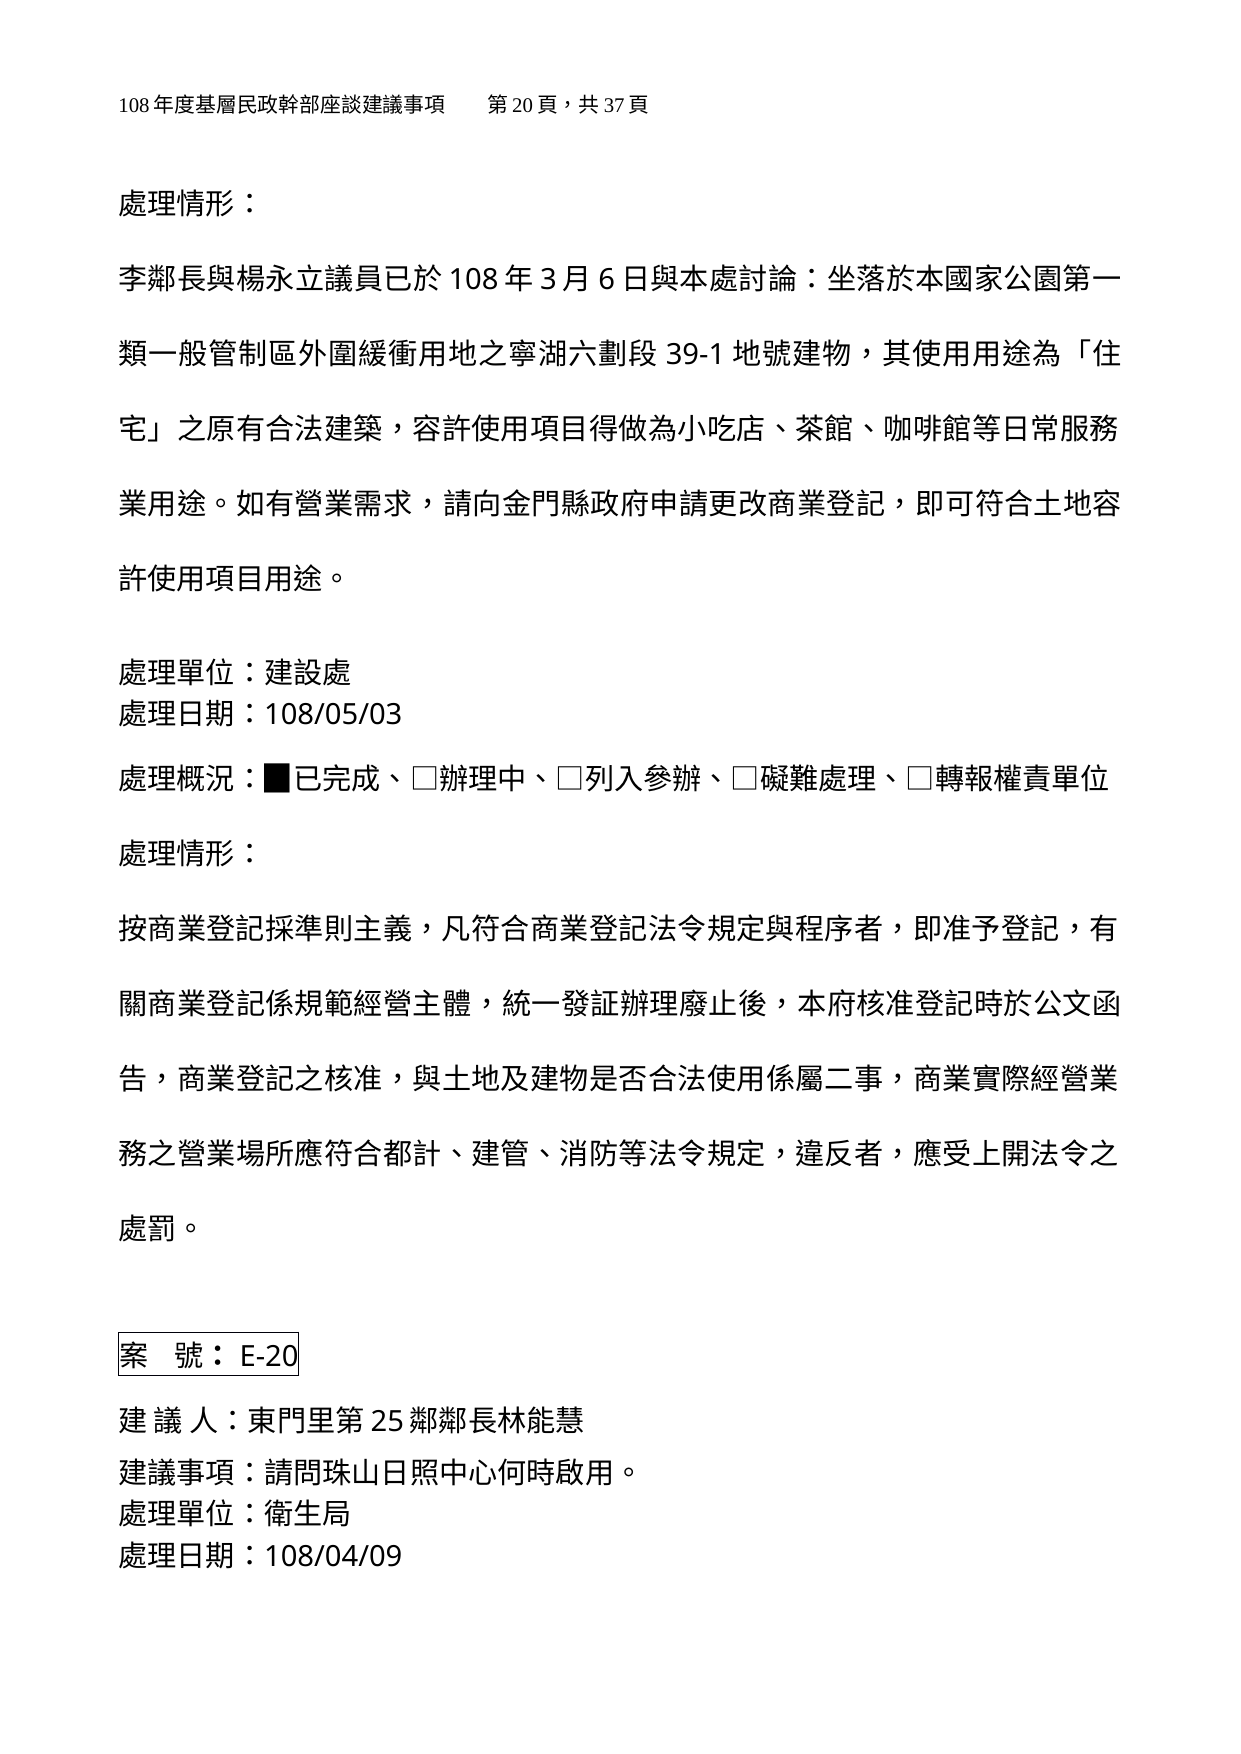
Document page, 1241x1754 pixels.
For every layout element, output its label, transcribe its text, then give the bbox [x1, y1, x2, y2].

text 處理情形： [118, 808, 1122, 883]
text 按商業登記採準則主義，凡符合商業登記法令規定與程序者，即准予登記，有關商業登記係規範經營主體，統一發証辦理廢止後，本府核准登記時於公文函告，商業登記之核准，與土地及建物是否合法使用係屬二事，商業實際經營業務之營業場所應符合都計、建管、消防等法令規定，違反者，應受上開法令之處罰。 [118, 883, 1122, 1258]
text 處理單位：衛生局 [118, 1491, 1122, 1533]
text 建 議 人：東門里第25鄰鄰長林能慧 [118, 1375, 1122, 1450]
text [299, 1333, 1122, 1375]
text 處理日期：108/05/03 [118, 691, 1122, 733]
text 案 號： E-20 [119, 1333, 298, 1375]
text 處理情形： [118, 158, 1122, 233]
text 建議事項：請問珠山日照中心何時啟用。 [118, 1450, 1122, 1491]
text 處理日期：108/04/09 [118, 1533, 1122, 1575]
text 處理單位：建設處 [118, 650, 1122, 691]
text 處理概況：▉已完成、□辦理中、□列入參辦、□礙難處理、□轉報權責單位 [118, 733, 1122, 808]
text 李鄰長與楊永立議員已於108年3月6日與本處討論：坐落於本國家公園第一類一般管制區外圍緩衝用地之寧湖六劃段39-1地號建物，其使用用途為「住宅」之原有合法建築，容許使用項目得做為小吃店、茶館、咖啡館等日常服務業用途。如有營業需求，請向金門縣政府申請更改商業登記，即可符合土地容許使用項目用途。 [118, 233, 1122, 608]
